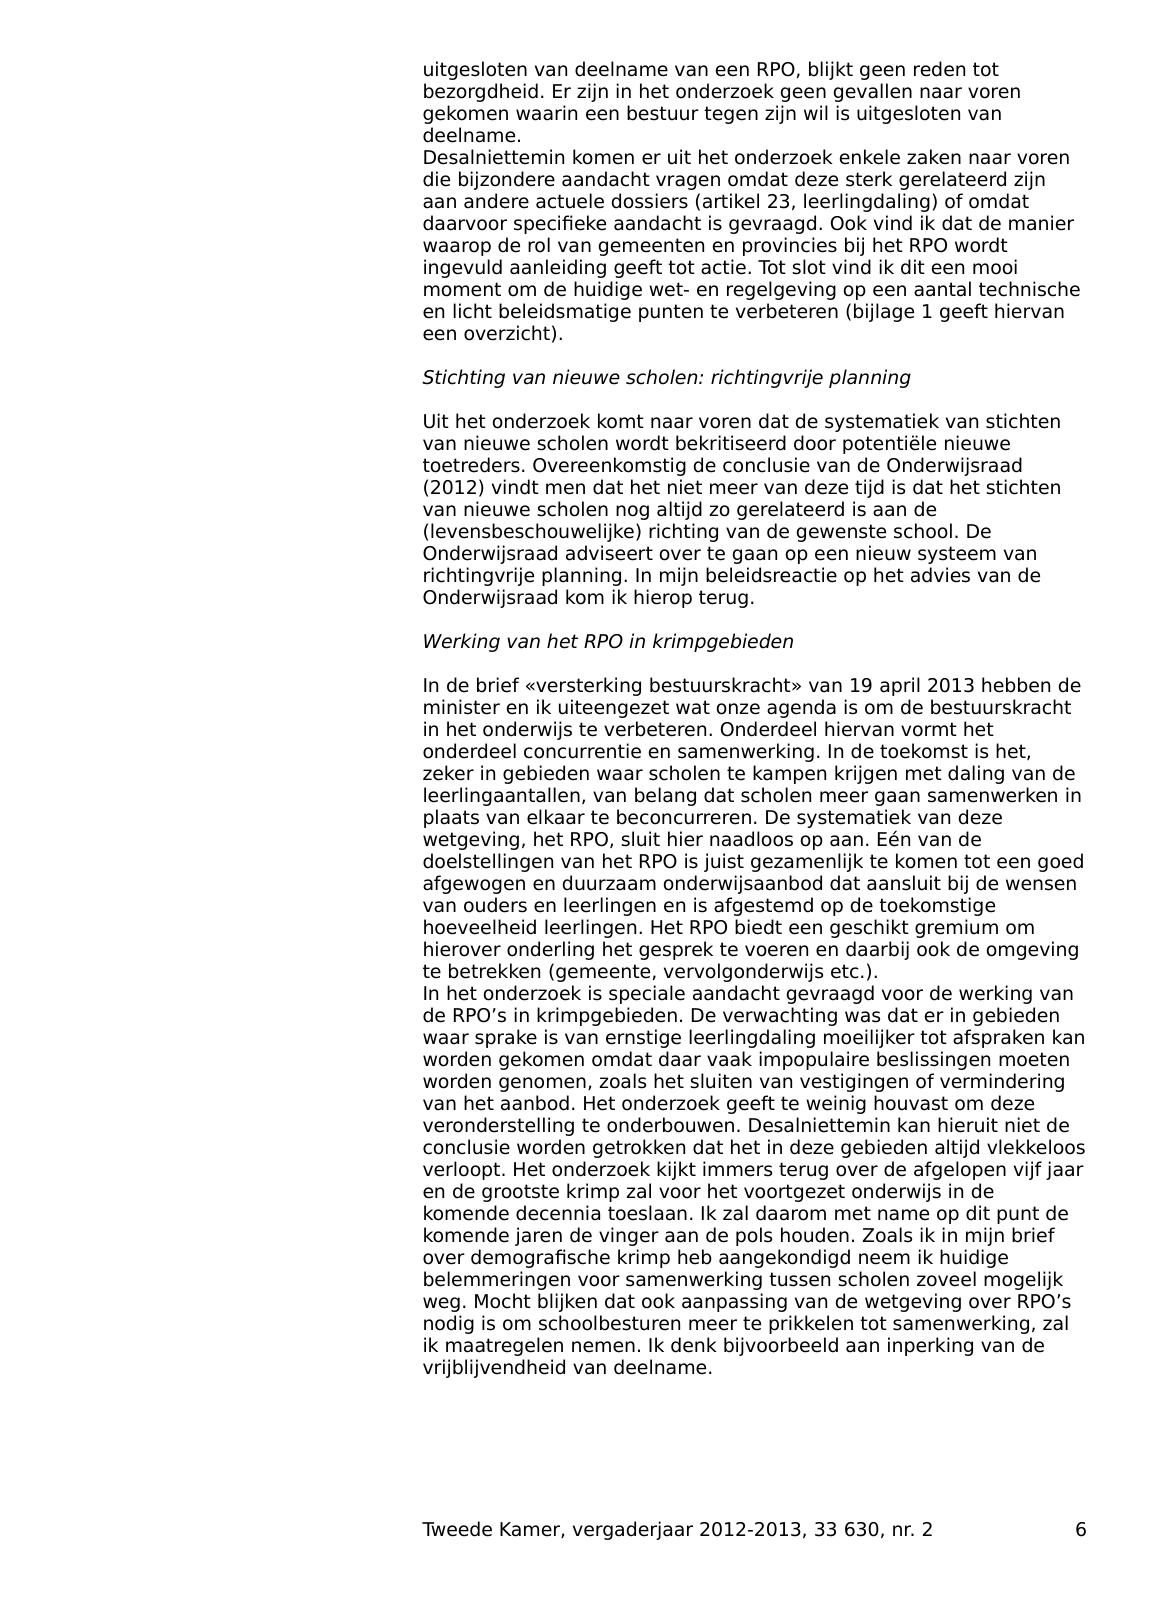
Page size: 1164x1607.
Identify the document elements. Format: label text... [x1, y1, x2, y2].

text In de brief «versterking bestuurskracht» van 19 april 2013 hebben de minister en ik uiteengezet wat onze agenda is om de bestuurskracht in het onderwijs te verbeteren. Onderdeel hiervan vormt het onderdeel concurrentie en samenwerking. In de toekomst is het, zeker in gebieden waar scholen te kampen krijgen met daling van de leerlingaantallen, van belang dat scholen meer gaan samenwerken in plaats van elkaar te beconcurreren. De systematiek van deze wetgeving, het RPO, sluit hier naadloos op aan. Eén van de doelstellingen van het RPO is juist gezamenlijk te komen tot een goed afgewogen en duurzaam onderwijsaanbod dat aansluit bij de wensen van ouders en leerlingen en is afgestemd op de toekomstige hoeveelheid leerlingen. Het RPO biedt een geschikt gremium om hierover onderling het gesprek te voeren en daarbij ook de omgeving te betrekken (gemeente, vervolgonderwijs etc.). [422, 675, 1087, 983]
text In het onderzoek is speciale aandacht gevraagd voor de werking van de RPO’s in krimpgebieden. De verwachting was dat er in gebieden waar sprake is van ernstige leerlingdaling moeilijker tot afspraken kan worden gekomen omdat daar vaak impopulaire beslissingen moeten worden genomen, zoals het sluiten van vestigingen of vermindering van het aanbod. Het onderzoek geeft te weinig houvast om deze veronderstelling te onderbouwen. Desalniettemin kan hieruit niet de conclusie worden getrokken dat het in deze gebieden altijd vlekkeloos verloopt. Het onderzoek kijkt immers terug over de afgelopen vijf jaar en de grootste krimp zal voor het voortgezet onderwijs in de komende decennia toeslaan. Ik zal daarom met name op dit punt de komende jaren de vinger aan de pols houden. Zoals ik in mijn brief over demografische krimp heb aangekondigd neem ik huidige belemmeringen voor samenwerking tussen scholen zoveel mogelijk weg. Mocht blijken dat ook aanpassing van de wetgeving over RPO’s nodig is om schoolbesturen meer te prikkelen tot samenwerking, zal ik maatregelen nemen. Ik denk bijvoorbeeld aan inperking van de vrijblijvendheid van deelname. [422, 983, 1087, 1379]
text Uit het onderzoek komt naar voren dat de systematiek van stichten van nieuwe scholen wordt bekritiseerd door potentiële nieuwe toetreders. Overeenkomstig de conclusie van de Onderwijsraad (2012) vindt men dat het niet meer van deze tijd is dat het stichten van nieuwe scholen nog altijd zo gerelateerd is aan de (levensbeschouwelijke) richting van de gewenste school. De Onderwijsraad adviseert over te gaan op een nieuw systeem van richtingvrije planning. In mijn beleidsreactie op het advies van de Onderwijsraad kom ik hierop terug. [422, 411, 1087, 609]
subtitle Stichting van nieuwe scholen: richtingvrije planning [422, 367, 1087, 389]
text Desalniettemin komen er uit het onderzoek enkele zaken naar voren die bijzondere aandacht vragen omdat deze sterk gerelateerd zijn aan andere actuele dossiers (artikel 23, leerlingdaling) of omdat daarvoor specifieke aandacht is gevraagd. Ook vind ik dat de manier waarop de rol van gemeenten en provincies bij het RPO wordt ingevuld aanleiding geeft tot actie. Tot slot vind ik dit een mooi moment om de huidige wet- en regelgeving op een aantal technische en licht beleidsmatige punten te verbeteren (bijlage 1 geeft hiervan een overzicht). [422, 147, 1087, 345]
text uitgesloten van deelname van een RPO, blijkt geen reden tot bezorgdheid. Er zijn in het onderzoek geen gevallen naar voren gekomen waarin een bestuur tegen zijn wil is uitgesloten van deelname. [422, 59, 1087, 147]
subtitle Werking van het RPO in krimpgebieden [422, 631, 1087, 653]
